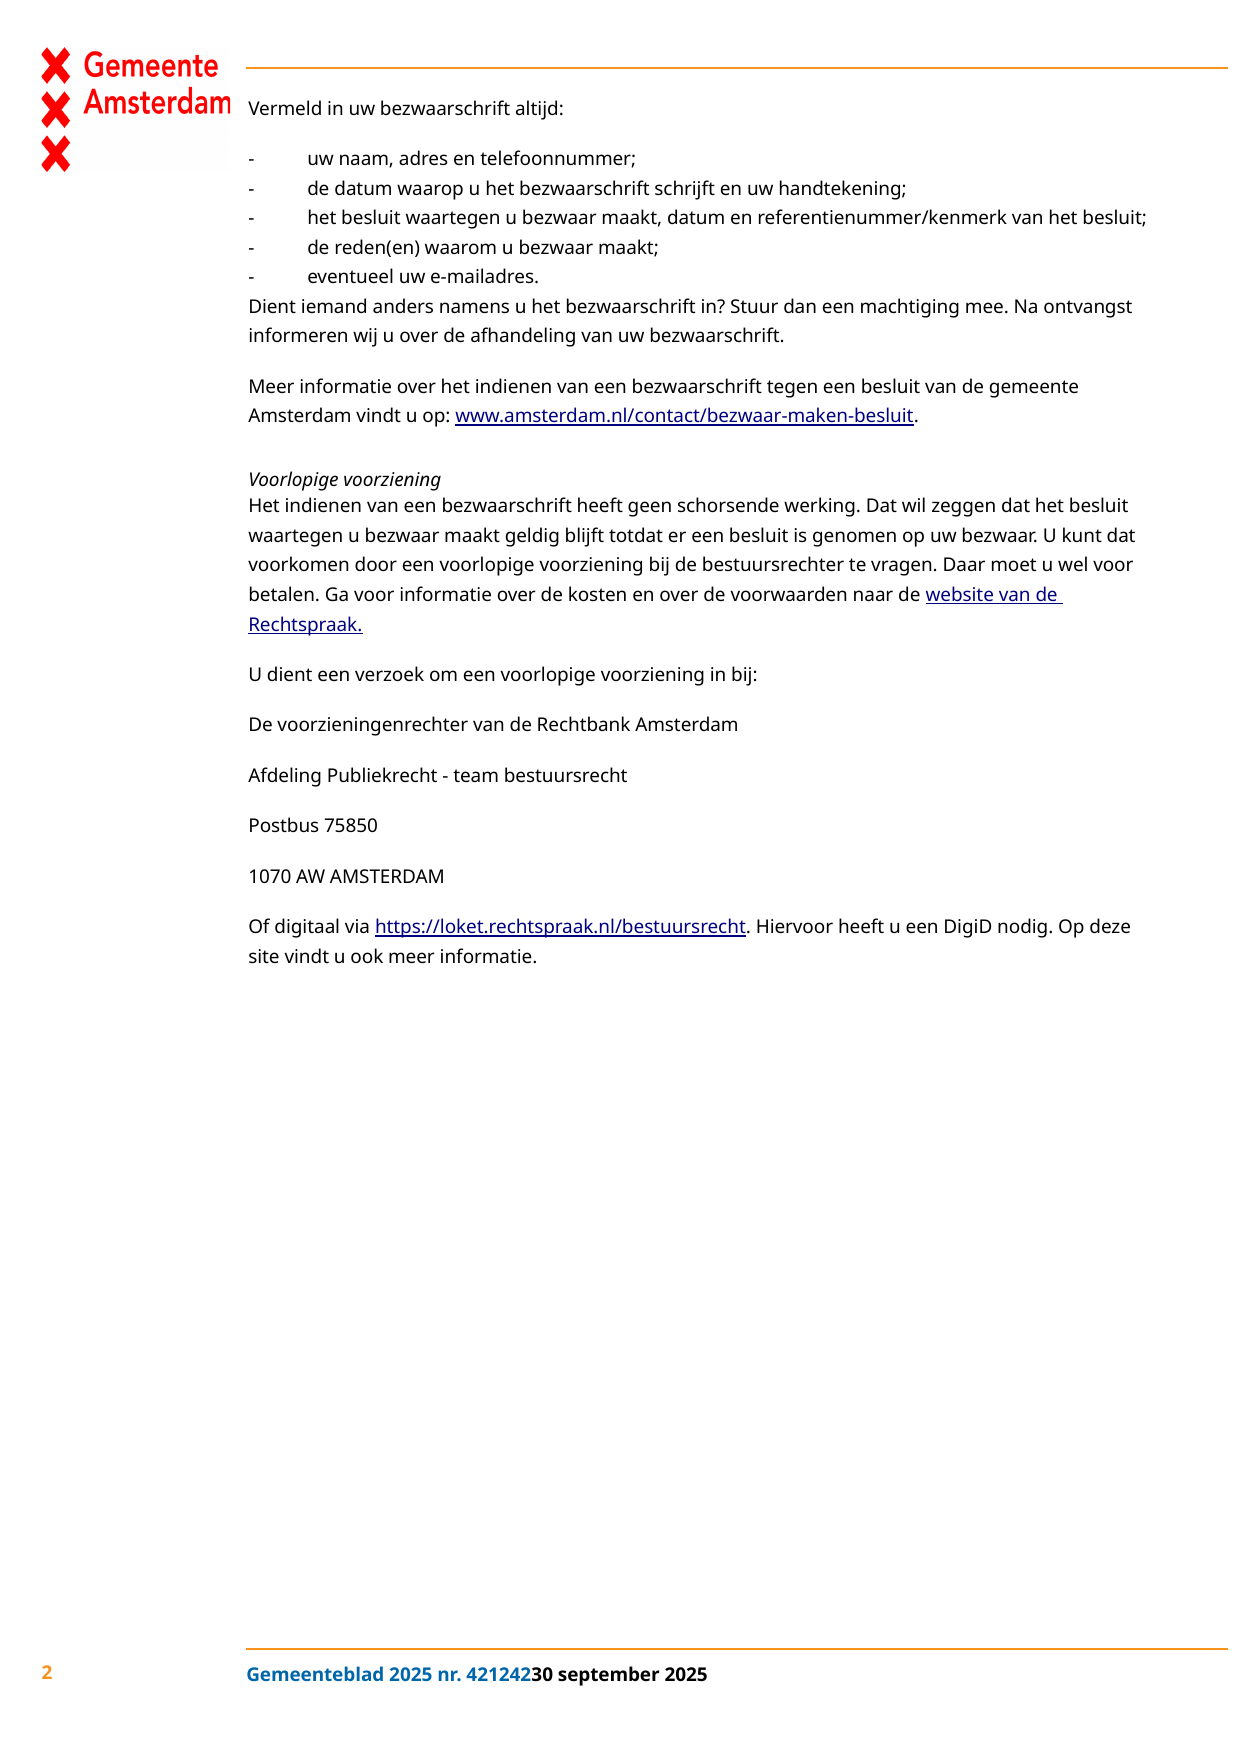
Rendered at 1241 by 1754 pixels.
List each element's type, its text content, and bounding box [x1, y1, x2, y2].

text Of digitaal via https://loket.rechtspraak.nl/bestuursrecht. Hiervoor heeft u een DigiD nodig. Op deze site vindt u ook meer informatie. [248, 913, 1152, 968]
text Vermeld in uw bezwaarschrift altijd: [248, 95, 1152, 121]
list het besluit waartegen u bezwaar maakt, datum en referentienummer/kenmerk van het besluit; [248, 204, 1152, 230]
text Afdeling Publiekrecht - team bestuursrecht [248, 762, 1152, 788]
text Postbus 75850 [248, 812, 1152, 838]
list eventueel uw e-mailadres. [248, 263, 1152, 289]
text Voorlopige voorziening [248, 467, 1152, 492]
text De voorzieningenrechter van de Rechtbank Amsterdam [248, 712, 1152, 737]
text U dient een verzoek om een voorlopige voorziening in bij: [248, 661, 1152, 687]
text Het indienen van een bezwaarschrift heeft geen schorsende werking. Dat wil zeggen dat het besluit waartegen u bezwaar maakt geldig blijft totdat er een besluit is genomen op uw bezwaar. U kunt dat voorkomen door een voorlopige voorziening bij de bestuursrechter te vragen. Daar moet u wel voor betalen. Ga voor informatie over de kosten en over de voorwaarden naar de website van de Rechtspraak. [248, 492, 1152, 636]
text Dient iemand anders namens u het bezwaarschrift in? Stuur dan een machtiging mee. Na ontvangst informeren wij u over de afhandeling van uw bezwaarschrift. [248, 293, 1152, 348]
text 1070 AW AMSTERDAM [248, 863, 1152, 888]
list de datum waarop u het bezwaarschrift schrijft en uw handtekening; [248, 175, 1152, 201]
list uw naam, adres en telefoonnummer; [248, 145, 1152, 171]
list de reden(en) waarom u bezwaar maakt; [248, 234, 1152, 260]
picture [41, 47, 231, 172]
text Meer informatie over het indienen van een bezwaarschrift tegen een besluit van de gemeente Amsterdam vindt u op: www.amsterdam.nl/contact/bezwaar-maken-besluit. [248, 373, 1152, 428]
